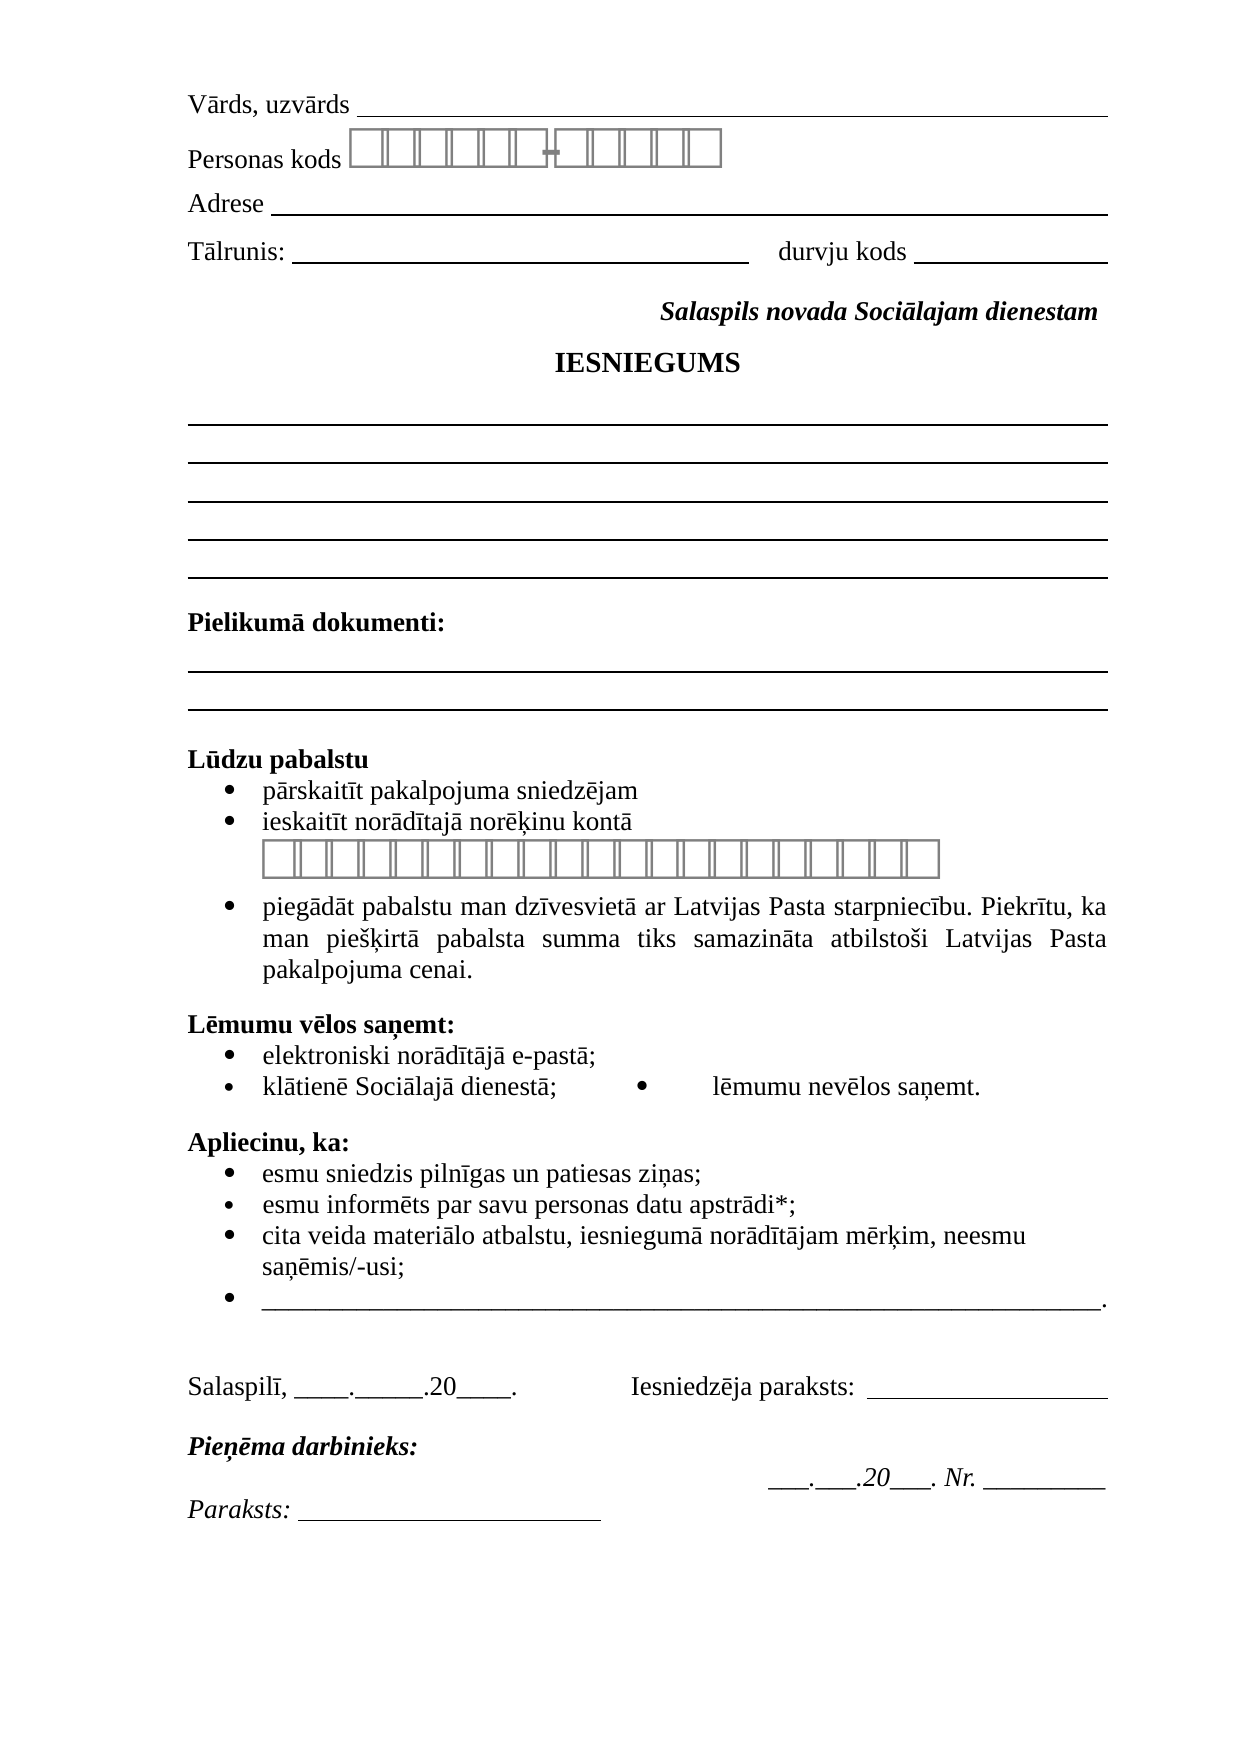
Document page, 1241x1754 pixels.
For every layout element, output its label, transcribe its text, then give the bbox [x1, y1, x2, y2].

text Tālrunis: durvju kods [187, 235, 1107, 266]
text Vārds, uzvārds [187, 89, 1108, 120]
list cita veida materiālo atbalstu, iesniegumā norādītājam mērķim, neesmu saņēmis/-usi; [225, 1219, 1107, 1282]
text Lēmumu vēlos saņemt: [187, 1008, 1108, 1039]
text Lūdzu pabalstu [187, 743, 1108, 774]
text Salaspils novada Sociālajam dienestam [187, 295, 1108, 326]
text 25. pielikums [1034, 34, 1204, 62]
list klātienē Sociālajā dienestā;  lēmumu nevēlos saņemt. [225, 1070, 1107, 1102]
list esmu informēts par savu personas datu apstrādi*; [225, 1188, 1107, 1219]
text Pieņēma darbinieks: [187, 1430, 1108, 1462]
text ___.___.20___. Nr. _________ [187, 1462, 1108, 1493]
list pārskaitīt pakalpojuma sniedzējam [225, 774, 1107, 806]
text Salaspilī, ____._____.20____. Iesniedzēja paraksts: [187, 1371, 1108, 1402]
text Pielikumā dokumenti: [187, 607, 1107, 638]
text Adrese [187, 187, 1107, 218]
list elektroniski norādītājā e-pastā; [225, 1039, 1107, 1070]
list . [225, 1282, 1107, 1313]
list ieskaitīt norādītajā norēķinu kontā [225, 806, 1107, 837]
text [1019, 26, 1219, 82]
text Paraksts: [187, 1493, 1108, 1524]
text IESNIEGUMS [187, 345, 1108, 379]
text Personas kods □□□□□□-□□□□□ [187, 120, 1107, 181]
text □□□□□□□□□□□□□□□□□□□□□ [262, 837, 1107, 890]
list esmu sniedzis pilnīgas un patiesas ziņas; [225, 1157, 1107, 1188]
text Apliecinu, ka: [187, 1126, 1108, 1157]
list piegādāt pabalstu man dzīvesvietā ar Latvijas Pasta starpniecību. Piekrītu, ka man piešķirtā pabalsta summa tiks samazināta atbilstoši Latvijas Pasta pakalpojuma cenai. [225, 890, 1107, 984]
